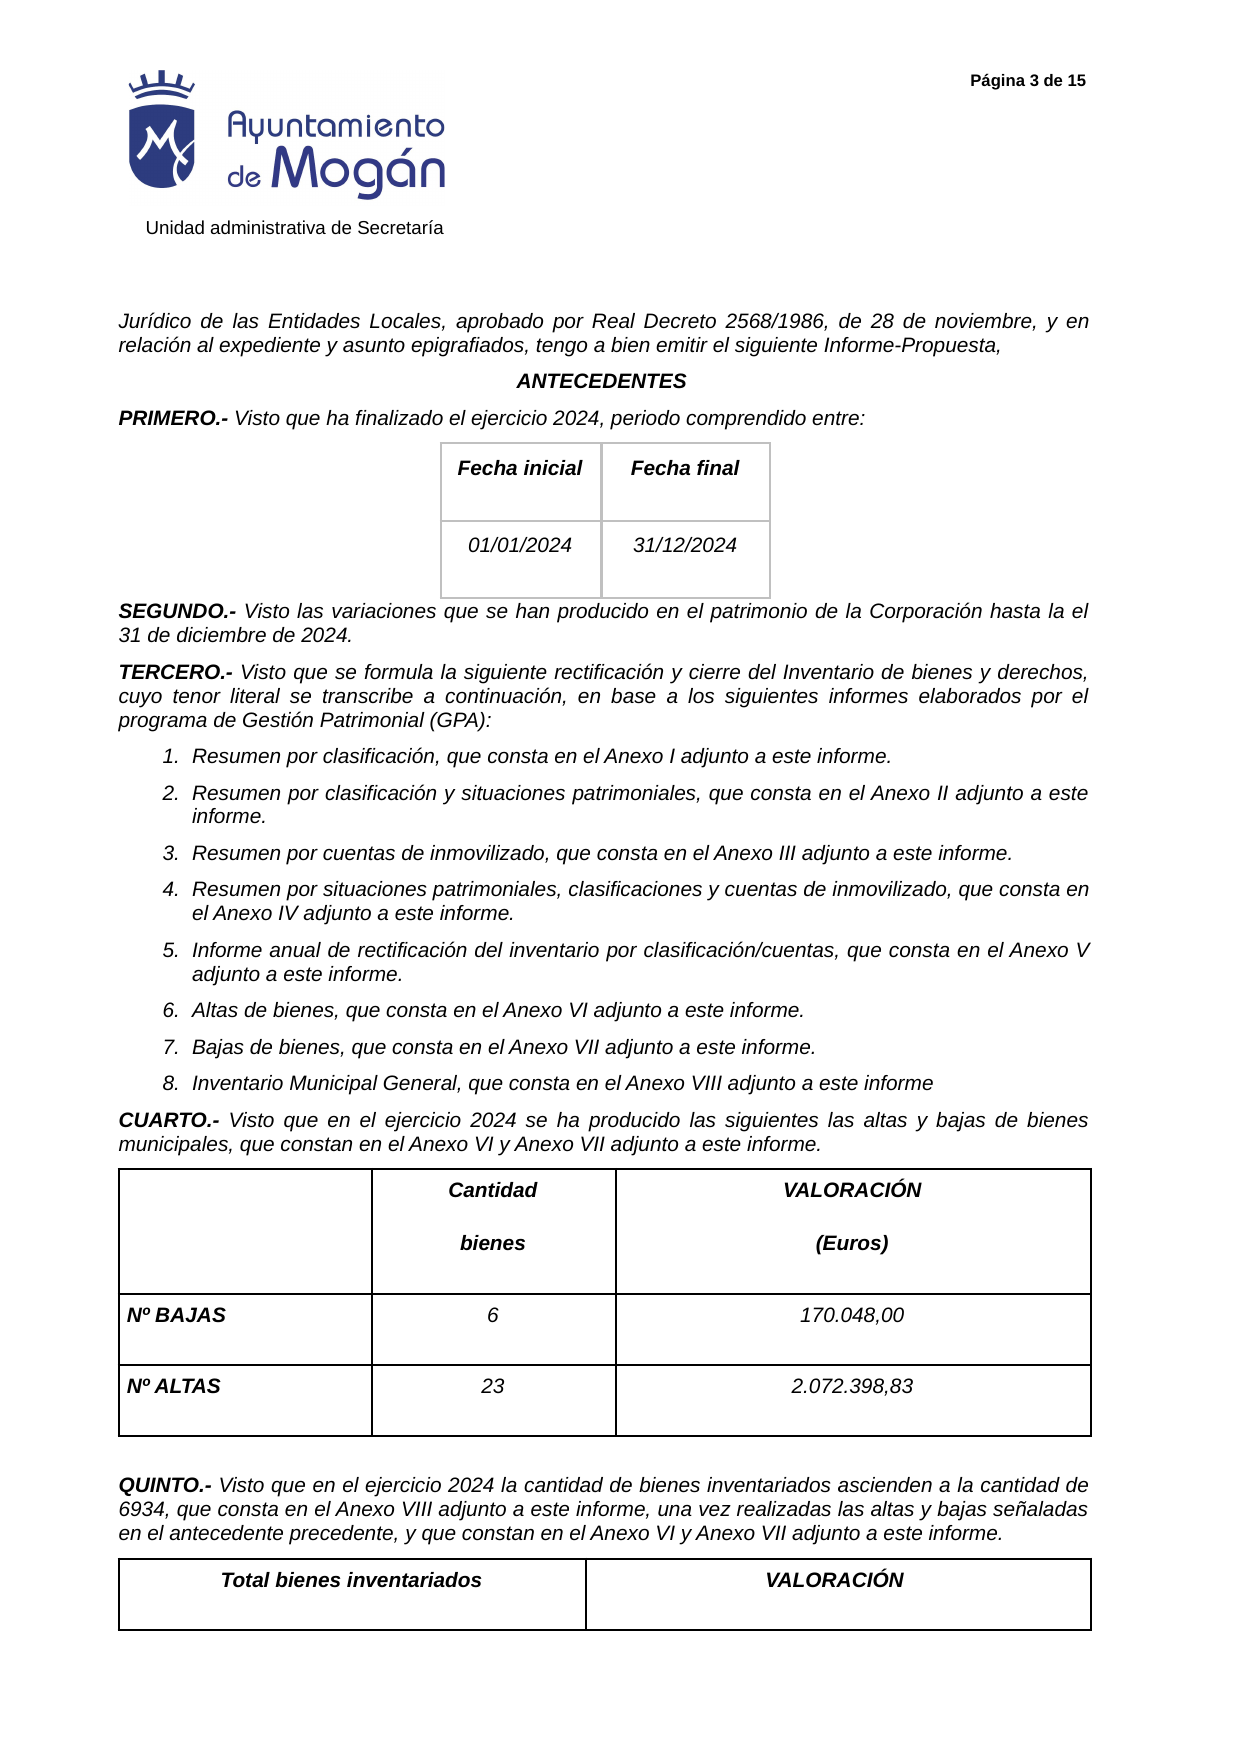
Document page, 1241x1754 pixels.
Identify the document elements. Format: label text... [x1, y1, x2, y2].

picture [128, 70, 445, 206]
table_cell 2.072.398,83 [617, 1366, 1090, 1435]
table_header Total bienes inventariados [120, 1560, 585, 1629]
text SEGUNDO.- Visto las variaciones que se han producido en el patrimonio de la Corporación hasta la el 31 de diciembre de 2024. [118, 599, 1092, 647]
table_cell 6 [373, 1295, 615, 1364]
list Resumen por situaciones patrimoniales, clasificaciones y cuentas de inmovilizado, que consta en el Anexo IV adjunto a este informe. [162, 877, 1092, 925]
list Altas de bienes, que consta en el Anexo VI adjunto a este informe. [162, 998, 1092, 1022]
list Resumen por clasificación y situaciones patrimoniales, que consta en el Anexo II adjunto a este informe. [162, 780, 1092, 828]
table_cell Nº BAJAS [120, 1295, 371, 1364]
table_header Fecha final [603, 444, 769, 520]
text CUARTO.- Visto que en el ejercicio 2024 se ha producido las siguientes las altas y bajas de bienes municipales, que constan en el Anexo VI y Anexo VII adjunto a este informe. [118, 1107, 1092, 1155]
text QUINTO.- Visto que en el ejercicio 2024 la cantidad de bienes inventariados ascienden a la cantidad de 6934, que consta en el Anexo VIII adjunto a este informe, una vez realizadas las altas y bajas señaladas en el antecedente precedente, y que constan en el Anexo VI y Anexo VII adjunto a este informe. [118, 1473, 1092, 1545]
list Resumen por clasificación, que consta en el Anexo I adjunto a este informe. [162, 744, 1092, 768]
table_cell 31/12/2024 [603, 522, 769, 597]
text TERCERO.- Visto que se formula la siguiente rectificación y cierre del Inventario de bienes y derechos, cuyo tenor literal se transcribe a continuación, en base a los siguientes informes elaborados por el programa de Gestión Patrimonial (GPA): [118, 659, 1092, 731]
list Bajas de bienes, que consta en el Anexo VII adjunto a este informe. [162, 1034, 1092, 1058]
table_header VALORACIÓN [587, 1560, 1090, 1629]
table_cell 170.048,00 [617, 1295, 1090, 1364]
table_header [120, 1170, 371, 1292]
table_header Cantidad bienes [373, 1170, 615, 1292]
table_header Fecha inicial [442, 444, 600, 520]
list Resumen por cuentas de inmovilizado, que consta en el Anexo III adjunto a este informe. [162, 841, 1092, 865]
text ANTECEDENTES [118, 369, 1092, 393]
table_cell 01/01/2024 [442, 522, 600, 597]
list Informe anual de rectificación del inventario por clasificación/cuentas, que consta en el Anexo V adjunto a este informe. [162, 938, 1092, 986]
text Jurídico de las Entidades Locales, aprobado por Real Decreto 2568/1986, de 28 de noviembre, y en relación al expediente y asunto epigrafiados, tengo a bien emitir el siguiente Informe-Propuesta, [118, 309, 1092, 357]
text PRIMERO.- Visto que ha finalizado el ejercicio 2024, periodo comprendido entre: [118, 406, 1092, 430]
table_header VALORACIÓN (Euros) [617, 1170, 1090, 1292]
table_cell 23 [373, 1366, 615, 1435]
list Inventario Municipal General, que consta en el Anexo VIII adjunto a este informe [162, 1071, 1092, 1095]
table_cell Nº ALTAS [120, 1366, 371, 1435]
